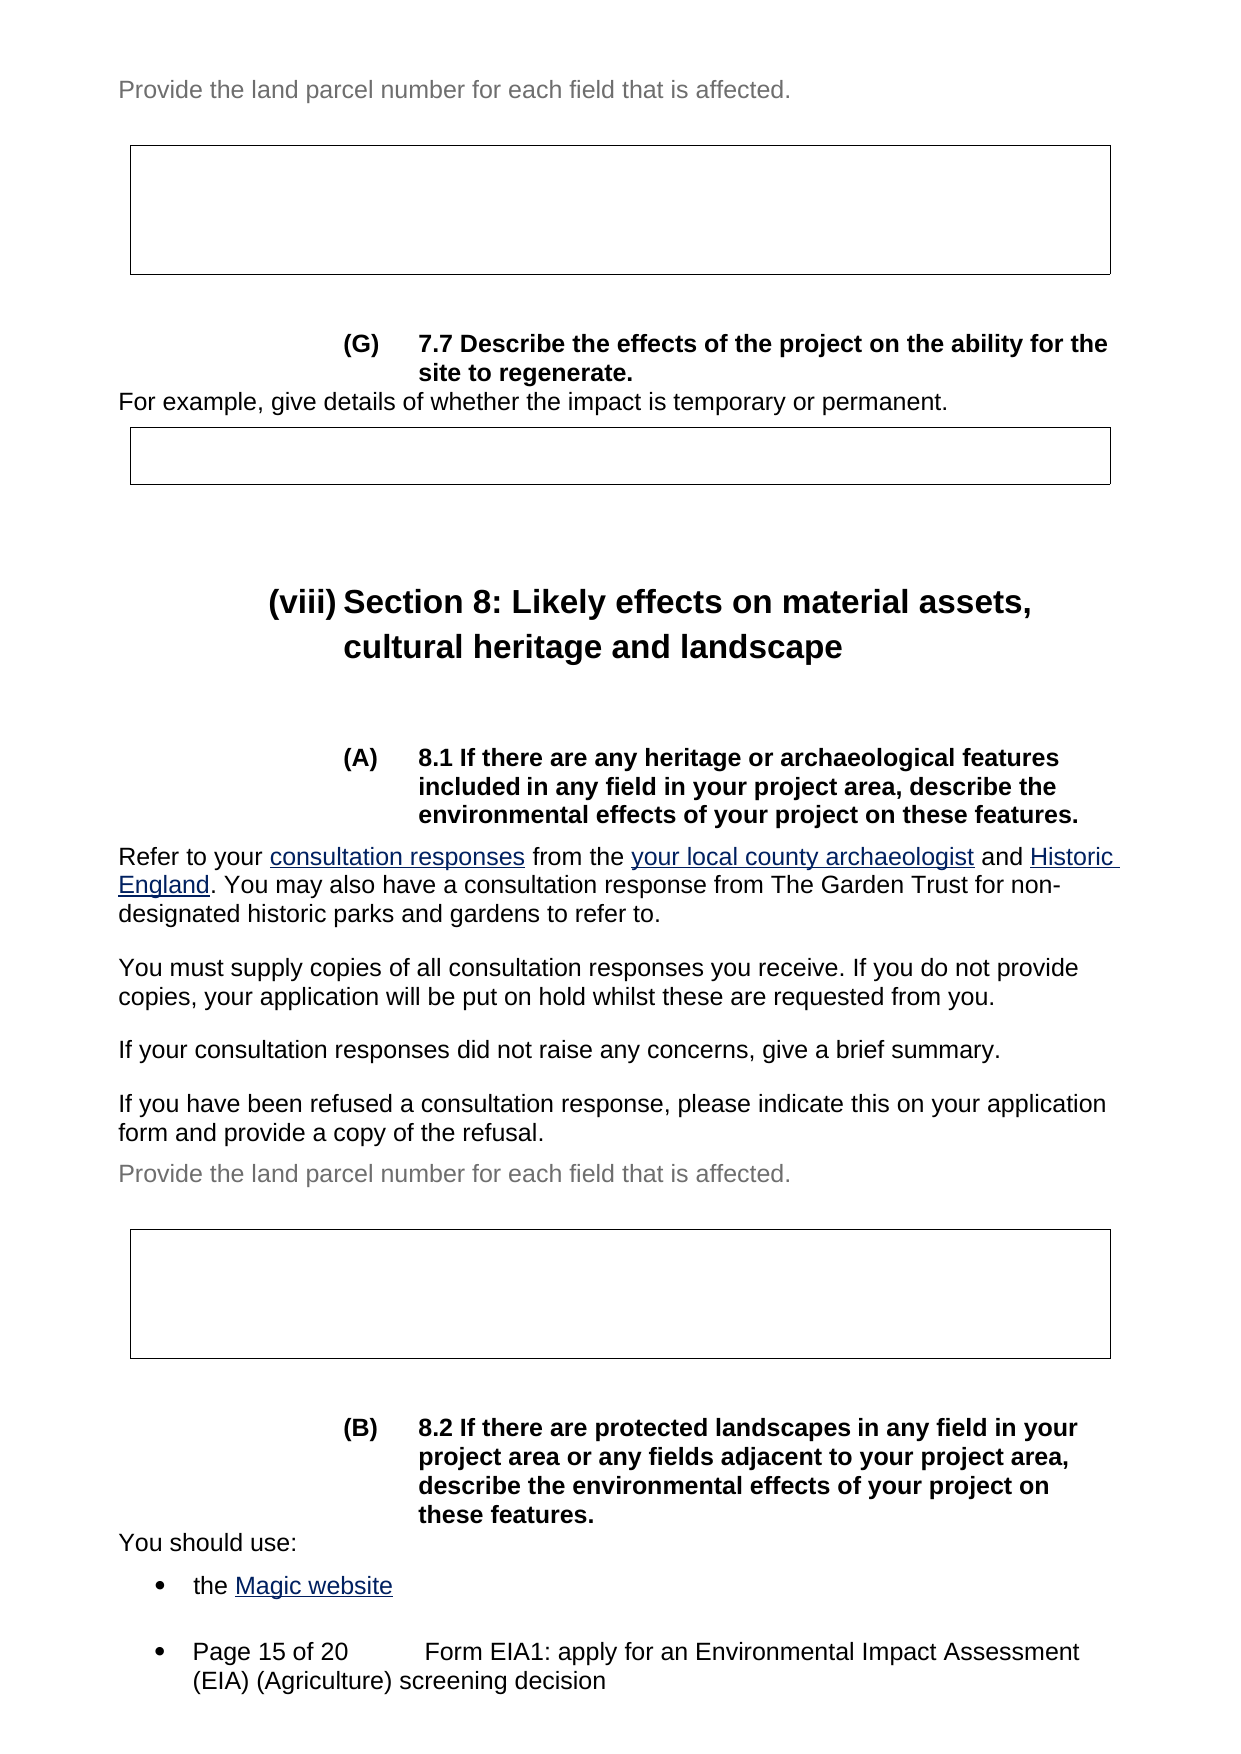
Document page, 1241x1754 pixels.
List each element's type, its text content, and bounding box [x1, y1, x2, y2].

subtitle 8.2 If there are protected landscapes in any field in your project area or any fields adjacent to your project area, describe the environmental effects of your project on these features. [343, 1413, 1122, 1528]
text If you have been refused a consultation response, please indicate this on your application form and provide a copy of the refusal. [118, 1089, 1122, 1147]
text Provide the land parcel number for each field that is affected. [118, 75, 1122, 104]
text You should use: [118, 1528, 1122, 1557]
list the Magic website [156, 1569, 1122, 1601]
text For example, give details of whether the impact is temporary or permanent. [118, 387, 1122, 415]
text Refer to your consultation responses from the your local county archaeologist and Historic England. You may also have a consultation response from The Garden Trust for non-designated historic parks and gardens to refer to. [118, 842, 1122, 928]
text If your consultation responses did not raise any concerns, give a brief summary. [118, 1036, 1122, 1064]
text Provide the land parcel number for each field that is affected. [118, 1159, 1122, 1188]
subtitle Section 8: Likely effects on material assets, cultural heritage and landscape [268, 576, 1122, 668]
text You must supply copies of all consultation responses you receive. If you do not provide copies, your application will be put on hold whilst these are requested from you. [118, 953, 1122, 1011]
subtitle 7.7 Describe the effects of the project on the ability for the site to regenerate. [343, 329, 1122, 387]
subtitle 8.1 If there are any heritage or archaeological features included in any field in your project area, describe the environmental effects of your project on these features. [343, 743, 1122, 829]
